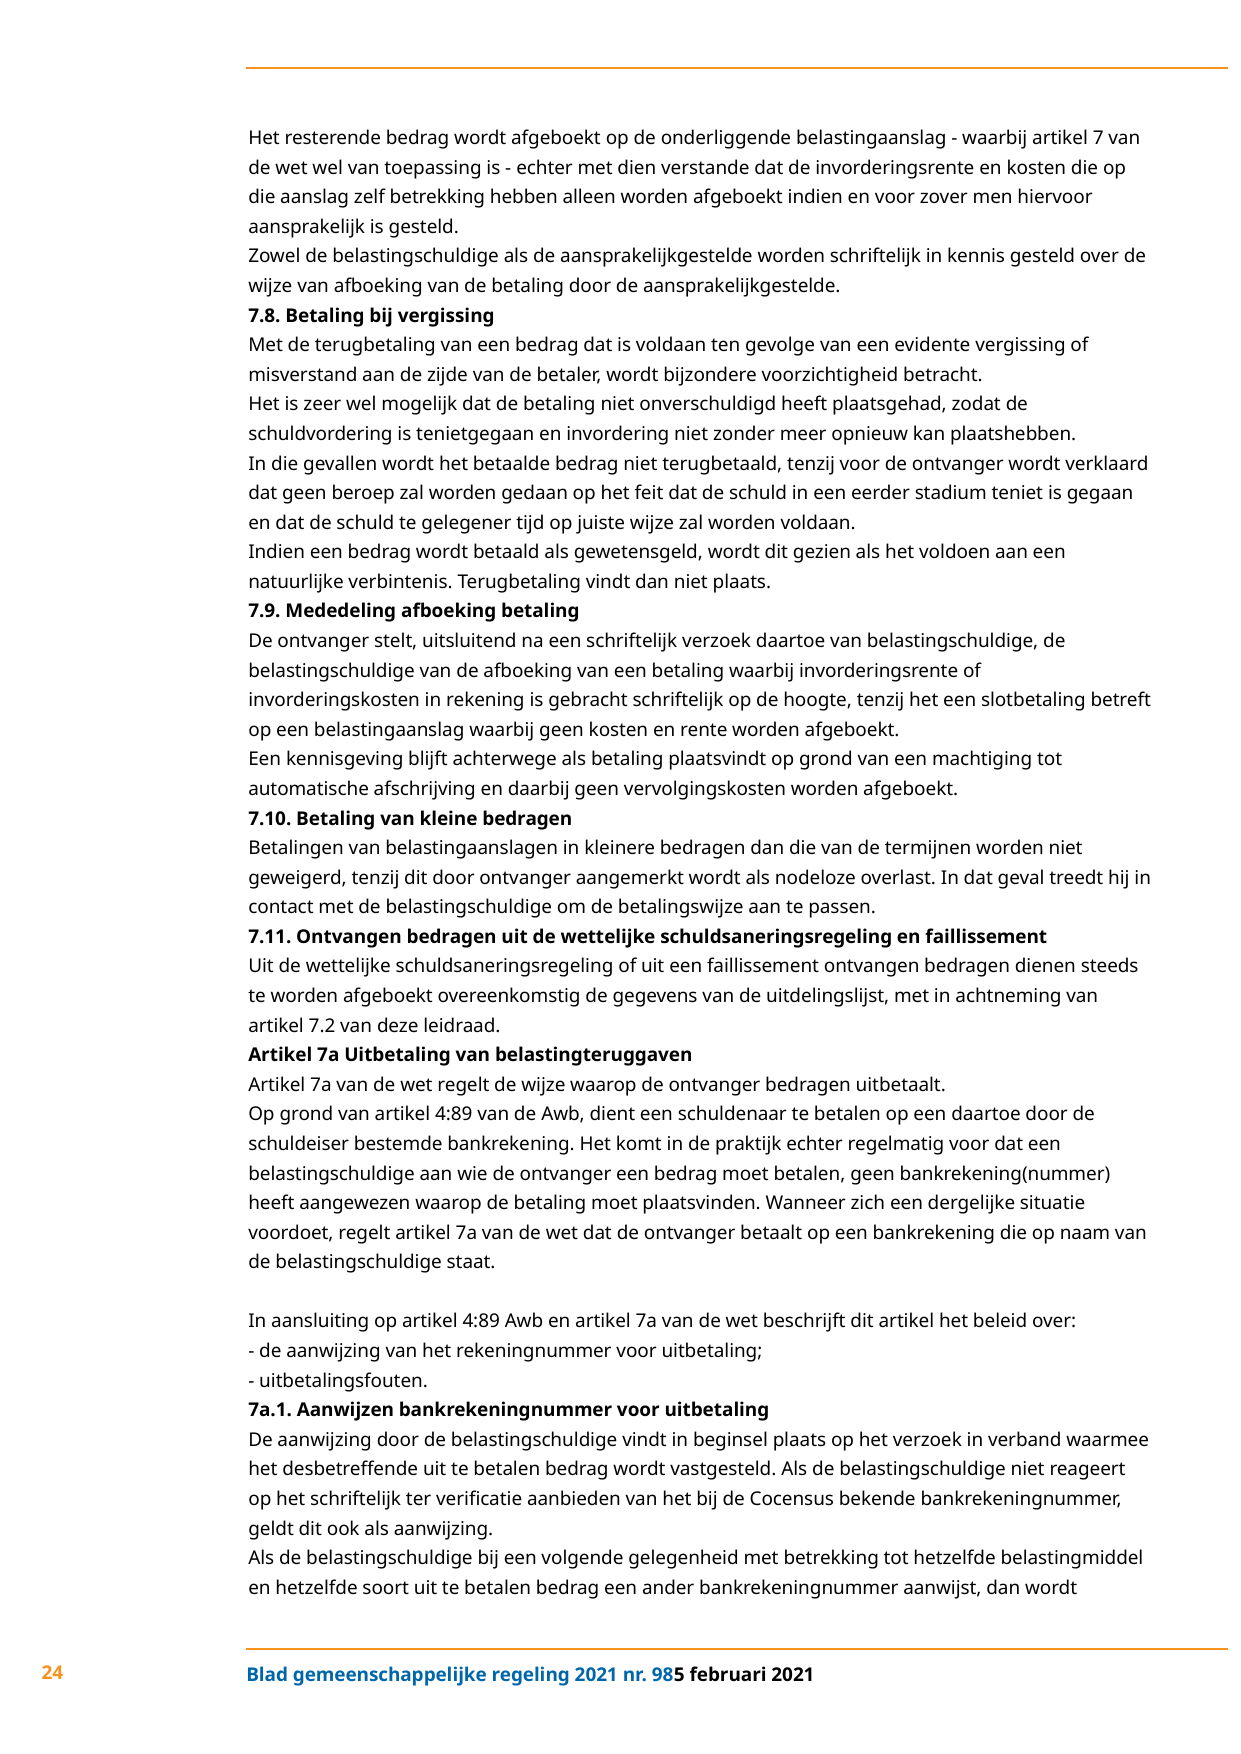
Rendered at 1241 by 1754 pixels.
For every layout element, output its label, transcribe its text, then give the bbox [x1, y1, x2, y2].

text 7.11. Ontvangen bedragen uit de wettelijke schuldsaneringsregeling en faillissement [248, 923, 1152, 949]
text 7a.1. Aanwijzen bankrekeningnummer voor uitbetaling [248, 1396, 1152, 1422]
text Een kennisgeving blijft achterwege als betaling plaatsvindt op grond van een machtiging tot automatische afschrijving en daarbij geen vervolgingskosten worden afgeboekt. [248, 746, 1152, 801]
text In die gevallen wordt het betaalde bedrag niet terugbetaald, tenzij voor de ontvanger wordt verklaard dat geen beroep zal worden gedaan op het feit dat de schuld in een eerder stadium teniet is gegaan en dat de schuld te gelegener tijd op juiste wijze zal worden voldaan. [248, 450, 1152, 535]
text 7.8. Betaling bij vergissing [248, 302, 1152, 328]
text - uitbetalingsfouten. [248, 1367, 1152, 1393]
text Als de belastingschuldige bij een volgende gelegenheid met betrekking tot hetzelfde belastingmiddel en hetzelfde soort uit te betalen bedrag een ander bankrekeningnummer aanwijst, dan wordt [248, 1544, 1152, 1600]
text 7.9. Mededeling afboeking betaling [248, 598, 1152, 623]
text Zowel de belastingschuldige als de aansprakelijkgestelde worden schriftelijk in kennis gesteld over de wijze van afboeking van de betaling door de aansprakelijkgestelde. [248, 243, 1152, 298]
text Het is zeer wel mogelijk dat de betaling niet onverschuldigd heeft plaatsgehad, zodat de schuldvordering is tenietgegaan en invordering niet zonder meer opnieuw kan plaatshebben. [248, 391, 1152, 446]
text Uit de wettelijke schuldsaneringsregeling of uit een faillissement ontvangen bedragen dienen steeds te worden afgeboekt overeenkomstig de gegevens van de uitdelingslijst, met in achtneming van artikel 7.2 van deze leidraad. [248, 953, 1152, 1038]
picture [41, 47, 231, 172]
text 7.10. Betaling van kleine bedragen [248, 805, 1152, 831]
text - de aanwijzing van het rekeningnummer voor uitbetaling; [248, 1337, 1152, 1363]
text Indien een bedrag wordt betaald als gewetensgeld, wordt dit gezien als het voldoen aan een natuurlijke verbintenis. Terugbetaling vindt dan niet plaats. [248, 538, 1152, 594]
text Betalingen van belastingaanslagen in kleinere bedragen dan die van de termijnen worden niet geweigerd, tenzij dit door ontvanger aangemerkt wordt als nodeloze overlast. In dat geval treedt hij in contact met de belastingschuldige om de betalingswijze aan te passen. [248, 834, 1152, 919]
text De aanwijzing door de belastingschuldige vindt in beginsel plaats op het verzoek in verband waarmee het desbetreffende uit te betalen bedrag wordt vastgesteld. Als de belastingschuldige niet reageert op het schriftelijk ter verificatie aanbieden van het bij de Cocensus bekende bankrekeningnummer, geldt dit ook als aanwijzing. [248, 1426, 1152, 1541]
text Het resterende bedrag wordt afgeboekt op de onderliggende belastingaanslag - waarbij artikel 7 van de wet wel van toepassing is - echter met dien verstande dat de invorderingsrente en kosten die op die aanslag zelf betrekking hebben alleen worden afgeboekt indien en voor zover men hiervoor aansprakelijk is gesteld. [248, 124, 1152, 239]
text Artikel 7a van de wet regelt de wijze waarop de ontvanger bedragen uitbetaalt. [248, 1071, 1152, 1097]
text Op grond van artikel 4:89 van de Awb, dient een schuldenaar te betalen op een daartoe door de schuldeiser bestemde bankrekening. Het komt in de praktijk echter regelmatig voor dat een belastingschuldige aan wie de ontvanger een bedrag moet betalen, geen bankrekening(nummer) heeft aangewezen waarop de betaling moet plaatsvinden. Wanneer zich een dergelijke situatie voordoet, regelt artikel 7a van de wet dat de ontvanger betaalt op een bankrekening die op naam van de belastingschuldige staat. [248, 1101, 1152, 1274]
text Met de terugbetaling van een bedrag dat is voldaan ten gevolge van een evidente vergissing of misverstand aan de zijde van de betaler, wordt bijzondere voorzichtigheid betracht. [248, 331, 1152, 387]
text De ontvanger stelt, uitsluitend na een schriftelijk verzoek daartoe van belastingschuldige, de belastingschuldige van de afboeking van een betaling waarbij invorderingsrente of invorderingskosten in rekening is gebracht schriftelijk op de hoogte, tenzij het een slotbetaling betreft op een belastingaanslag waarbij geen kosten en rente worden afgeboekt. [248, 627, 1152, 742]
text Artikel 7a Uitbetaling van belastingteruggaven [248, 1041, 1152, 1067]
text In aansluiting op artikel 4:89 Awb en artikel 7a van de wet beschrijft dit artikel het beleid over: [248, 1308, 1152, 1333]
